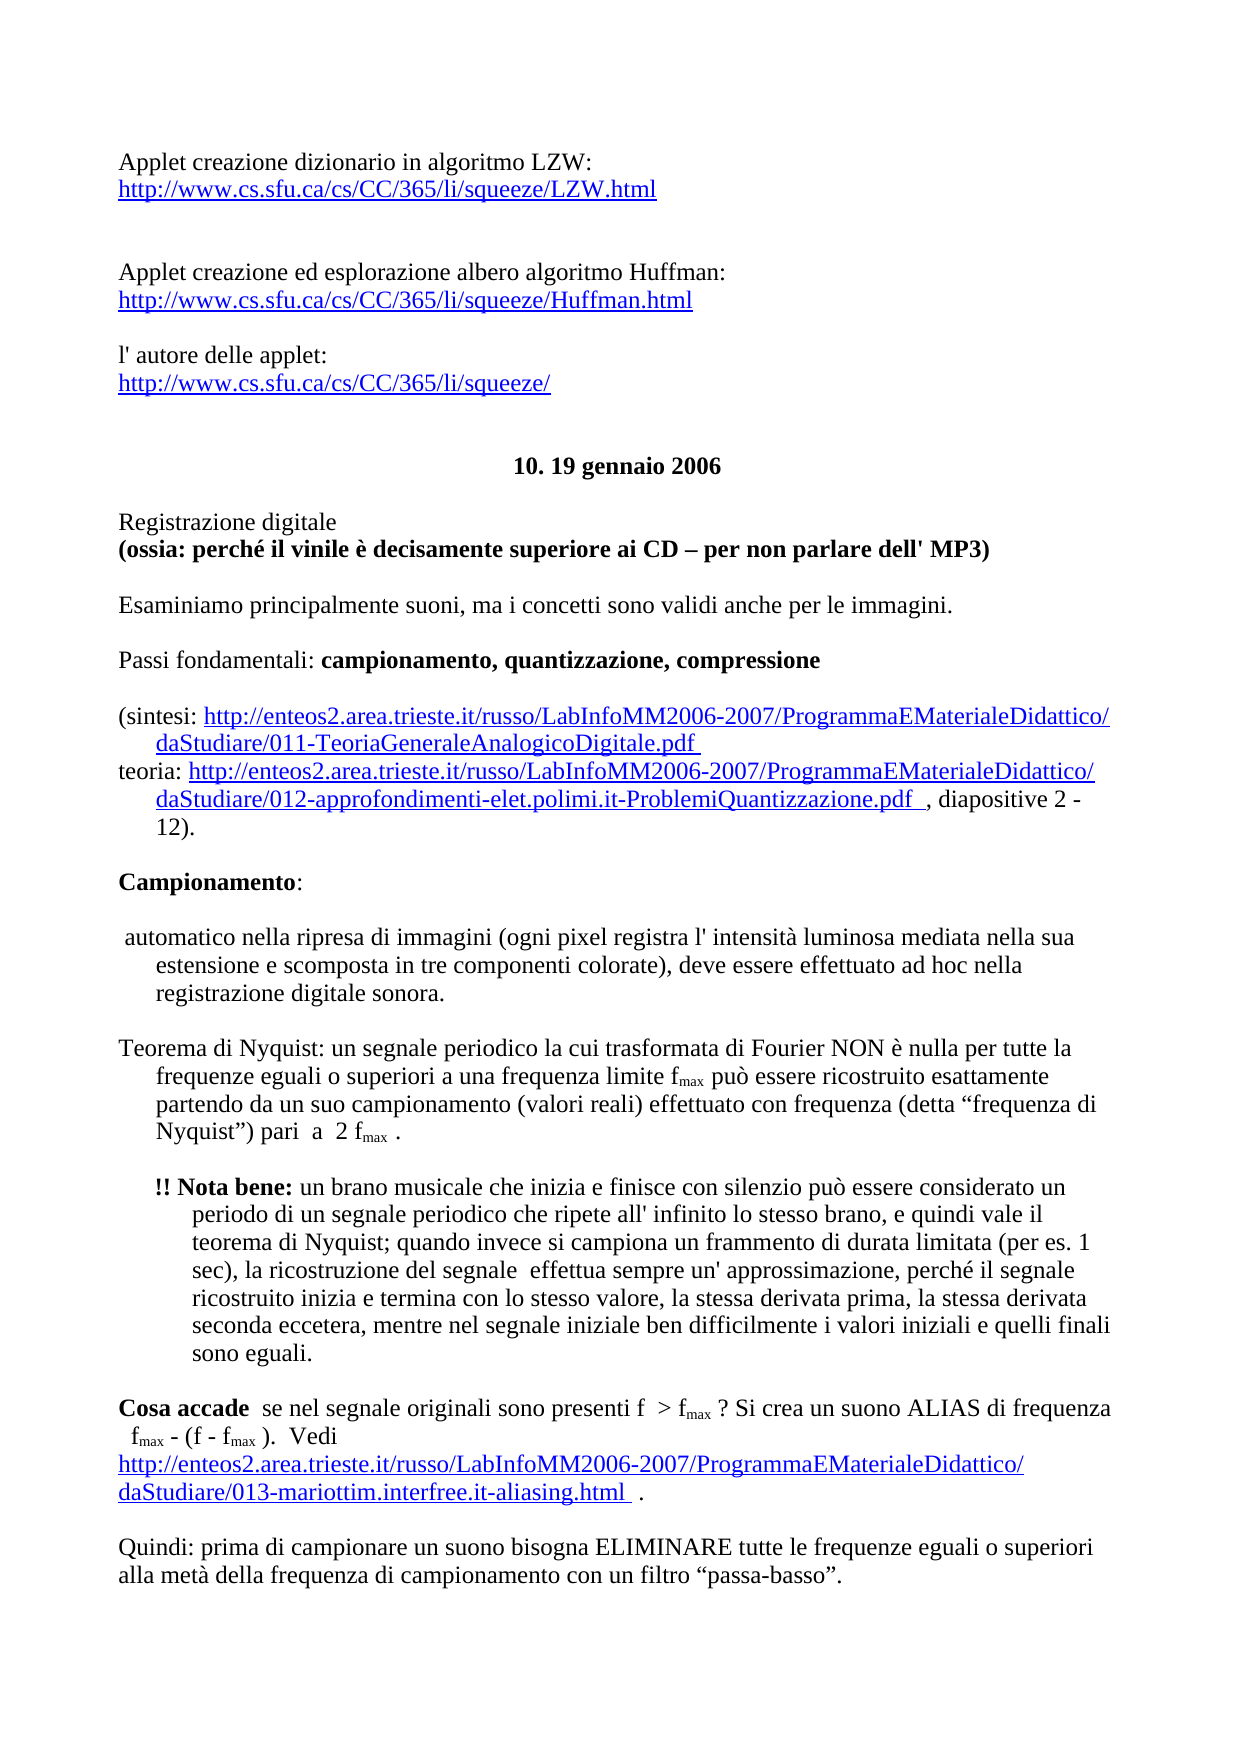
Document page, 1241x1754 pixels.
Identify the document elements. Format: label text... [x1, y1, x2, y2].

text Applet creazione ed esplorazione albero algoritmo Huffman: [118, 258, 1122, 286]
text (sintesi: http://enteos2.area.trieste.it/russo/LabInfoMM2006-2007/ProgrammaEMaterialeDidattico/daStudiare/011-TeoriaGeneraleAnalogicoDigitale.pdf [118, 702, 1122, 757]
text 10. 19 gennaio 2006 [118, 452, 1122, 480]
text Campionamento: [118, 868, 1122, 896]
text fmax - (f - fmax ). Vedi http://enteos2.area.trieste.it/russo/LabInfoMM2006-2007/ProgrammaEMaterialeDidattico/daStudiare/013-mariottim.interfree.it-aliasing.html . [118, 1422, 1122, 1505]
text http://www.cs.sfu.ca/cs/CC/365/li/squeeze/ [118, 369, 1122, 397]
text !! Nota bene: un brano musicale che inizia e finisce con silenzio può essere considerato un periodo di un segnale periodico che ripete all' infinito lo stesso brano, e quindi vale il teorema di Nyquist; quando invece si campiona un frammento di durata limitata (per es. 1 sec), la ricostruzione del segnale effettua sempre un' approssimazione, perché il segnale ricostruito inizia e termina con lo stesso valore, la stessa derivata prima, la stessa derivata seconda eccetera, mentre nel segnale iniziale ben difficilmente i valori iniziali e quelli finali sono eguali. [154, 1173, 1122, 1367]
text Quindi: prima di campionare un suono bisogna ELIMINARE tutte le frequenze eguali o superiori alla metà della frequenza di campionamento con un filtro “passa-basso”. [118, 1533, 1122, 1588]
text http://www.cs.sfu.ca/cs/CC/365/li/squeeze/LZW.html [118, 175, 1122, 203]
text Esaminiamo principalmente suoni, ma i concetti sono validi anche per le immagini. [118, 591, 1122, 619]
text l' autore delle applet: [118, 342, 1122, 369]
text teoria: http://enteos2.area.trieste.it/russo/LabInfoMM2006-2007/ProgrammaEMaterialeDidattico/daStudiare/012-approfondimenti-elet.polimi.it-ProblemiQuantizzazione.pdf , diapositive 2 - 12). [118, 757, 1122, 840]
text Cosa accade se nel segnale originali sono presenti f > fmax ? Si crea un suono ALIAS di frequenza [118, 1394, 1122, 1422]
text (ossia: perché il vinile è decisamente superiore ai CD – per non parlare dell' MP3) [118, 536, 1122, 563]
text Registrazione digitale [118, 508, 1122, 536]
text Applet creazione dizionario in algoritmo LZW: [118, 148, 1122, 175]
text http://www.cs.sfu.ca/cs/CC/365/li/squeeze/Huffman.html [118, 286, 1122, 314]
text automatico nella ripresa di immagini (ogni pixel registra l' intensità luminosa mediata nella sua estensione e scomposta in tre componenti colorate), deve essere effettuato ad hoc nella registrazione digitale sonora. [118, 923, 1122, 1007]
text Teorema di Nyquist: un segnale periodico la cui trasformata di Fourier NON è nulla per tutte la frequenze eguali o superiori a una frequenza limite fmax può essere ricostruito esattamente partendo da un suo campionamento (valori reali) effettuato con frequenza (detta “frequenza di Nyquist”) pari a 2 fmax . [118, 1034, 1122, 1145]
text Passi fondamentali: campionamento, quantizzazione, compressione [118, 646, 1122, 674]
